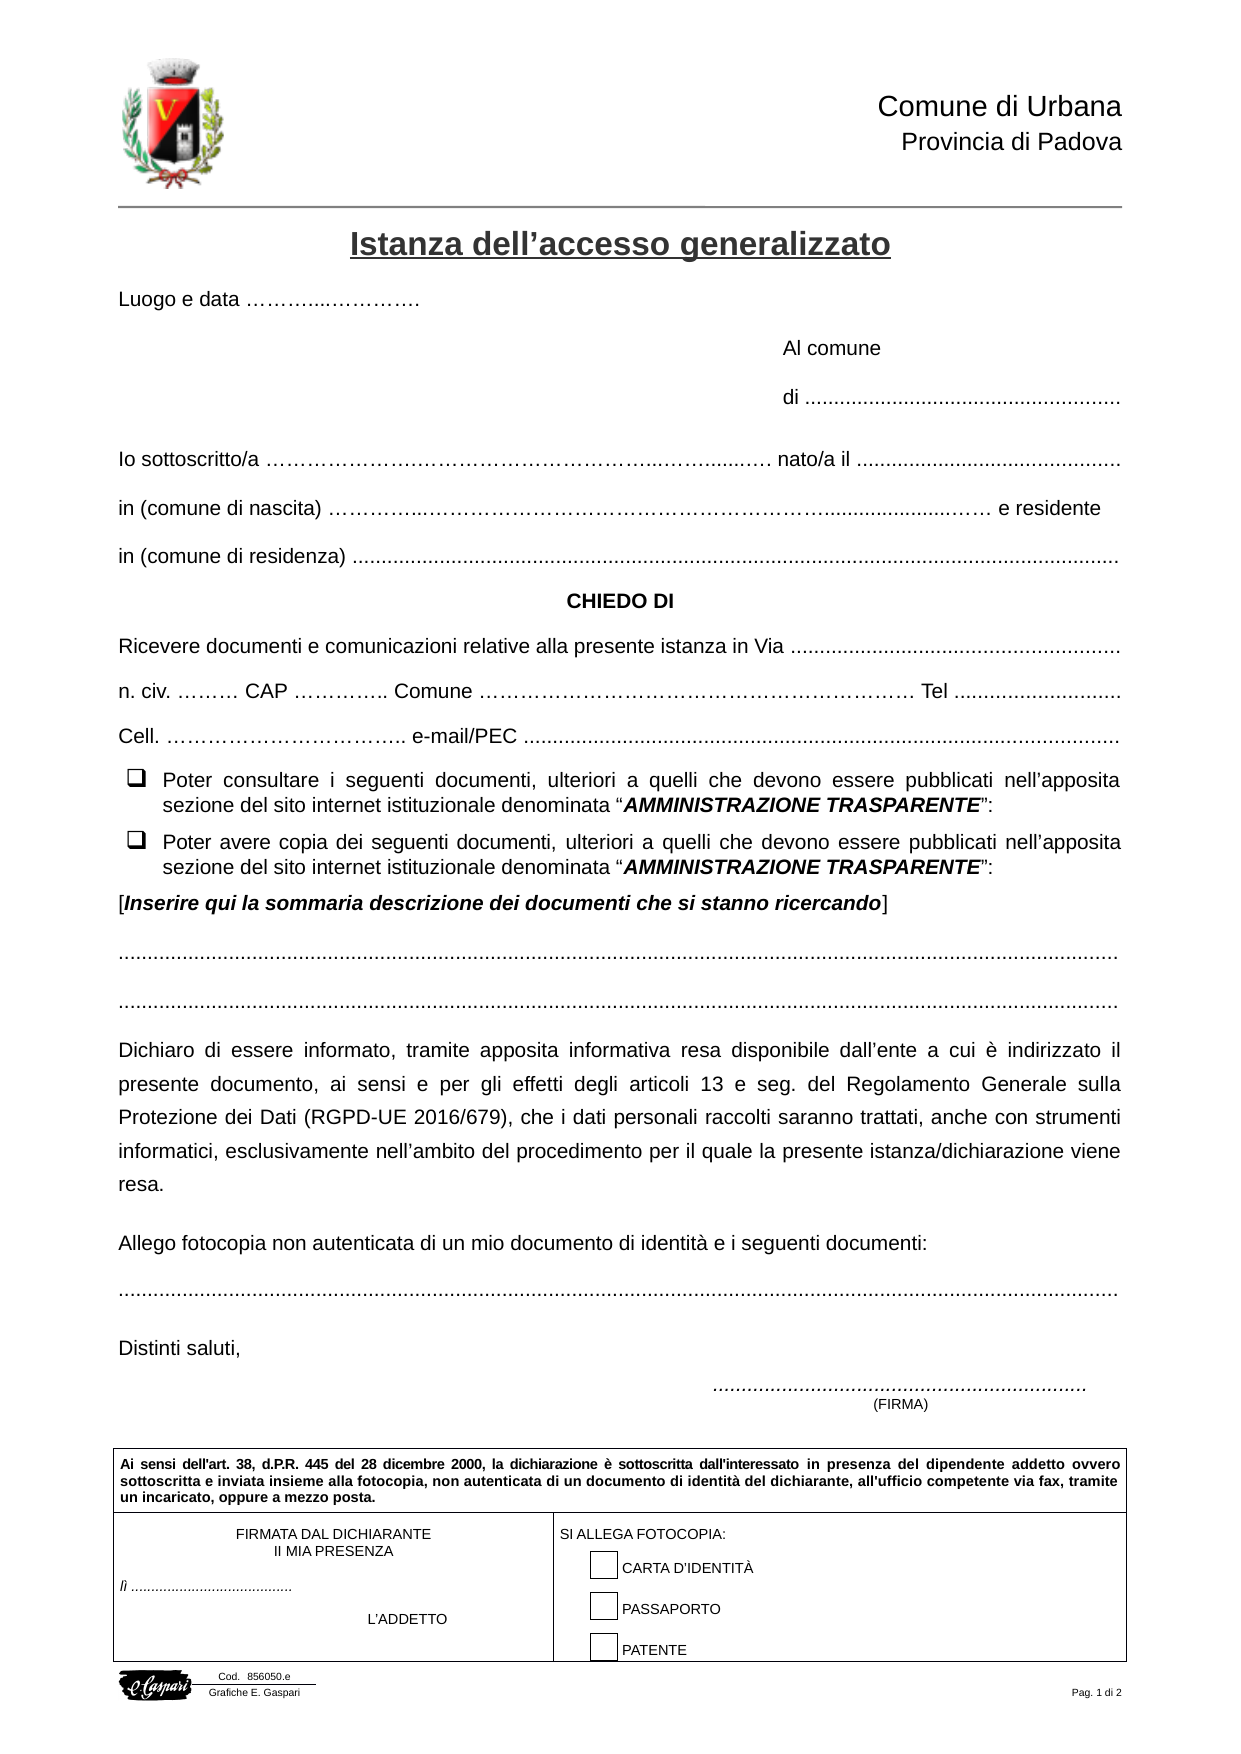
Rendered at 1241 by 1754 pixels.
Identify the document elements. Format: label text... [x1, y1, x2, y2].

text Provincia di Padova [224, 127, 1122, 156]
text di [783, 385, 1122, 409]
text n. civ. ……… CAP ………….. Comune ……………………………………………………… Tel [118, 679, 1122, 703]
text Cell. …………………………….. e-mail/PEC [118, 723, 1122, 747]
text Distinti saluti, [118, 1335, 1122, 1359]
table_cell FIRMATA DAL DICHIARANTE II MIA PRESENZA lì ........................................ L’ADDETTO [114, 1513, 553, 1661]
list Poter consultare i seguenti documenti, ulteriori a quelli che devono essere pubblicati nell’apposita sezione del sito internet istituzionale denominata “AMMINISTRAZIONE TRASPARENTE”: [125, 768, 1122, 817]
text Allego fotocopia non autenticata di un mio documento di identità e i seguenti documenti: [118, 1231, 1122, 1255]
text Al comune [783, 336, 1122, 360]
text Comune di Urbana [224, 89, 1122, 122]
table_header Ai sensi dell'art. 38, d.P.R. 445 del 28 dicembre 2000, la dichiarazione è sottoscritta dall'interessato in presenza del dipendente addetto ovvero sottoscritta e inviata insieme alla fotocopia, non autenticata di un documento di identità del dichiarante, all'ufficio competente via fax, tramite un incaricato, oppure a mezzo posta. [114, 1449, 1126, 1512]
text Io sottoscritto/a ………………….……………………………...…….......…. nato/a il [118, 446, 1122, 470]
text in (comune di nascita) …………...…………………………………………………......................…… e residente [118, 495, 1122, 519]
subtitle Istanza dell’accesso generalizzato [118, 224, 1122, 262]
list Poter avere copia dei seguenti documenti, ulteriori a quelli che devono essere pubblicati nell’apposita sezione del sito internet istituzionale denominata “AMMINISTRAZIONE TRASPARENTE”: [125, 830, 1122, 879]
text in (comune di residenza) [118, 544, 1122, 568]
text ................................................................. [679, 1372, 1122, 1396]
table_cell SI ALLEGA FOTOCOPIA: CARTA D’IDENTITÀ PASSAPORTO PATENTE [554, 1513, 1126, 1661]
text Luogo e data ………....…………. [118, 287, 1122, 311]
picture [122, 58, 224, 189]
text (FIRMA) [679, 1396, 1122, 1413]
text Dichiaro di essere informato, tramite apposita informativa resa disponibile dall’ente a cui è indirizzato il presente documento, ai sensi e per gli effetti degli articoli 13 e seg. del Regolamento Generale sulla Protezione dei Dati (RGPD-UE 2016/679), che i dati personali raccolti saranno trattati, anche con strumenti informatici, esclusivamente nell’ambito del procedimento per il quale la presente istanza/dichiarazione viene resa. [118, 1038, 1122, 1196]
text CHIEDO DI [118, 589, 1122, 613]
text [Inserire qui la sommaria descrizione dei documenti che si stanno ricercando] [118, 891, 1122, 915]
picture [118, 1669, 192, 1701]
text Ricevere documenti e comunicazioni relative alla presente istanza in Via [118, 634, 1122, 658]
